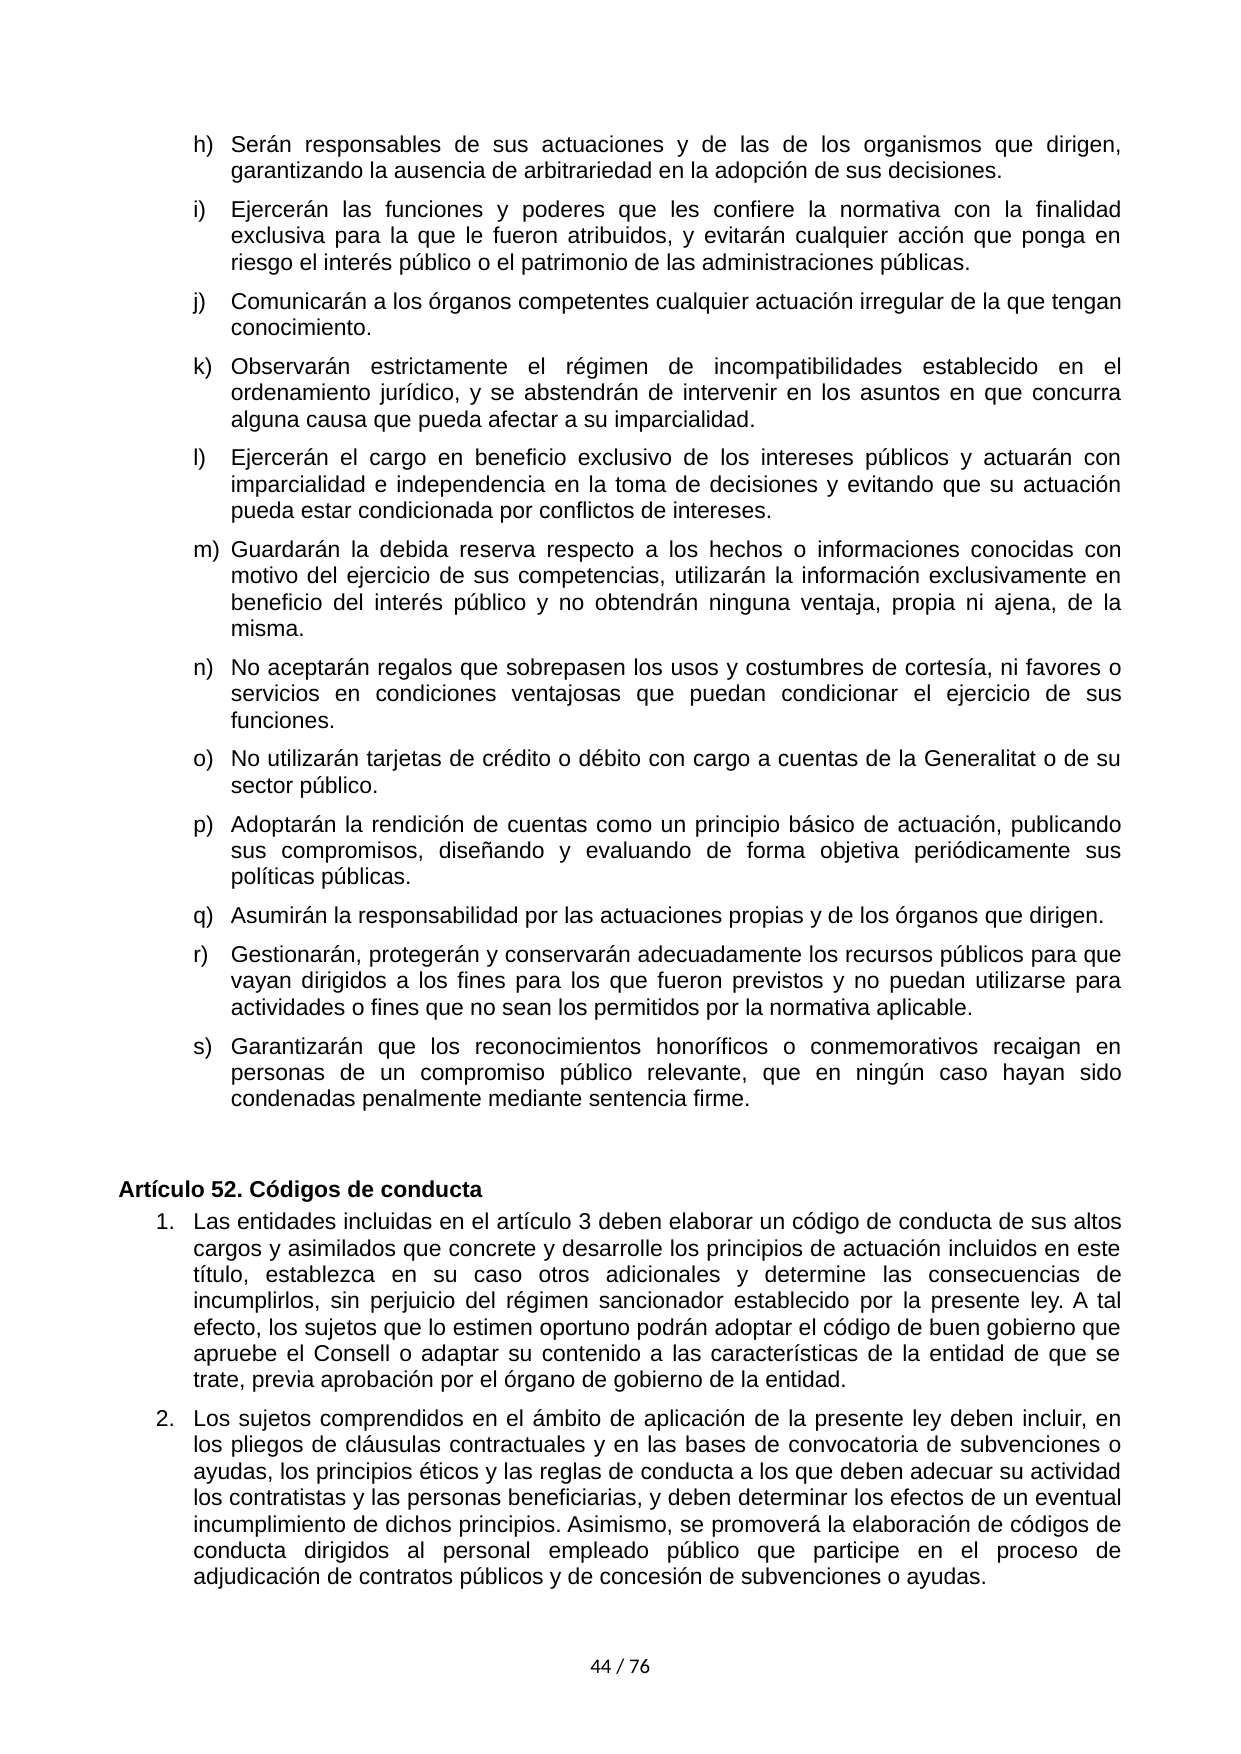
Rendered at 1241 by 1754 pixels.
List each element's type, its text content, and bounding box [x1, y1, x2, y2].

list Asumirán la responsabilidad por las actuaciones propias y de los órganos que dirigen. [193, 902, 1122, 928]
list Serán responsables de sus actuaciones y de las de los organismos que dirigen, garantizando la ausencia de arbitrariedad en la adopción de sus decisiones. [193, 131, 1122, 183]
list Los sujetos comprendidos en el ámbito de aplicación de la presente ley deben incluir, en los pliegos de cláusulas contractuales y en las bases de convocatoria de subvenciones o ayudas, los principios éticos y las reglas de conducta a los que deben adecuar su actividad los contratistas y las personas beneficiarias, y deben determinar los efectos de un eventual incumplimiento de dichos principios. Asimismo, se promoverá la elaboración de códigos de conducta dirigidos al personal empleado público que participe en el proceso de adjudicación de contratos públicos y de concesión de subvenciones o ayudas. [156, 1405, 1122, 1589]
list Gestionarán, protegerán y conservarán adecuadamente los recursos públicos para que vayan dirigidos a los fines para los que fueron previstos y no puedan utilizarse para actividades o fines que no sean los permitidos por la normativa aplicable. [193, 941, 1122, 1020]
list Guardarán la debida reserva respecto a los hechos o informaciones conocidas con motivo del ejercicio de sus competencias, utilizarán la información exclusivamente en beneficio del interés público y no obtendrán ninguna ventaja, propia ni ajena, de la misma. [193, 536, 1122, 641]
list Garantizarán que los reconocimientos honoríficos o conmemorativos recaigan en personas de un compromiso público relevante, que en ningún caso hayan sido condenadas penalmente mediante sentencia firme. [193, 1033, 1122, 1112]
list Ejercerán las funciones y poderes que les confiere la normativa con la finalidad exclusiva para la que le fueron atribuidos, y evitarán cualquier acción que ponga en riesgo el interés público o el patrimonio de las administraciones públicas. [193, 196, 1122, 275]
list Observarán estrictamente el régimen de incompatibilidades establecido en el ordenamiento jurídico, y se abstendrán de intervenir en los asuntos en que concurra alguna causa que pueda afectar a su imparcialidad. [193, 353, 1122, 432]
list Comunicarán a los órganos competentes cualquier actuación irregular de la que tengan conocimiento. [193, 288, 1122, 340]
list Adoptarán la rendición de cuentas como un principio básico de actuación, publicando sus compromisos, diseñando y evaluando de forma objetiva periódicamente sus políticas públicas. [193, 811, 1122, 890]
list No utilizarán tarjetas de crédito o débito con cargo a cuentas de la Generalitat o de su sector público. [193, 745, 1122, 798]
subtitle Artículo 52. Códigos de conducta [118, 1176, 1122, 1202]
list No aceptarán regalos que sobrepasen los usos y costumbres de cortesía, ni favores o servicios en condiciones ventajosas que puedan condicionar el ejercicio de sus funciones. [193, 654, 1122, 733]
list Las entidades incluidas en el artículo 3 deben elaborar un código de conducta de sus altos cargos y asimilados que concrete y desarrolle los principios de actuación incluidos en este título, establezca en su caso otros adicionales y determine las consecuencias de incumplirlos, sin perjuicio del régimen sancionador establecido por la presente ley. A tal efecto, los sujetos que lo estimen oportuno podrán adoptar el código de buen gobierno que apruebe el Consell o adaptar su contenido a las características de la entidad de que se trate, previa aprobación por el órgano de gobierno de la entidad. [156, 1208, 1122, 1393]
list Ejercerán el cargo en beneficio exclusivo de los intereses públicos y actuarán con imparcialidad e independencia en la toma de decisiones y evitando que su actuación pueda estar condicionada por conflictos de intereses. [193, 444, 1122, 523]
